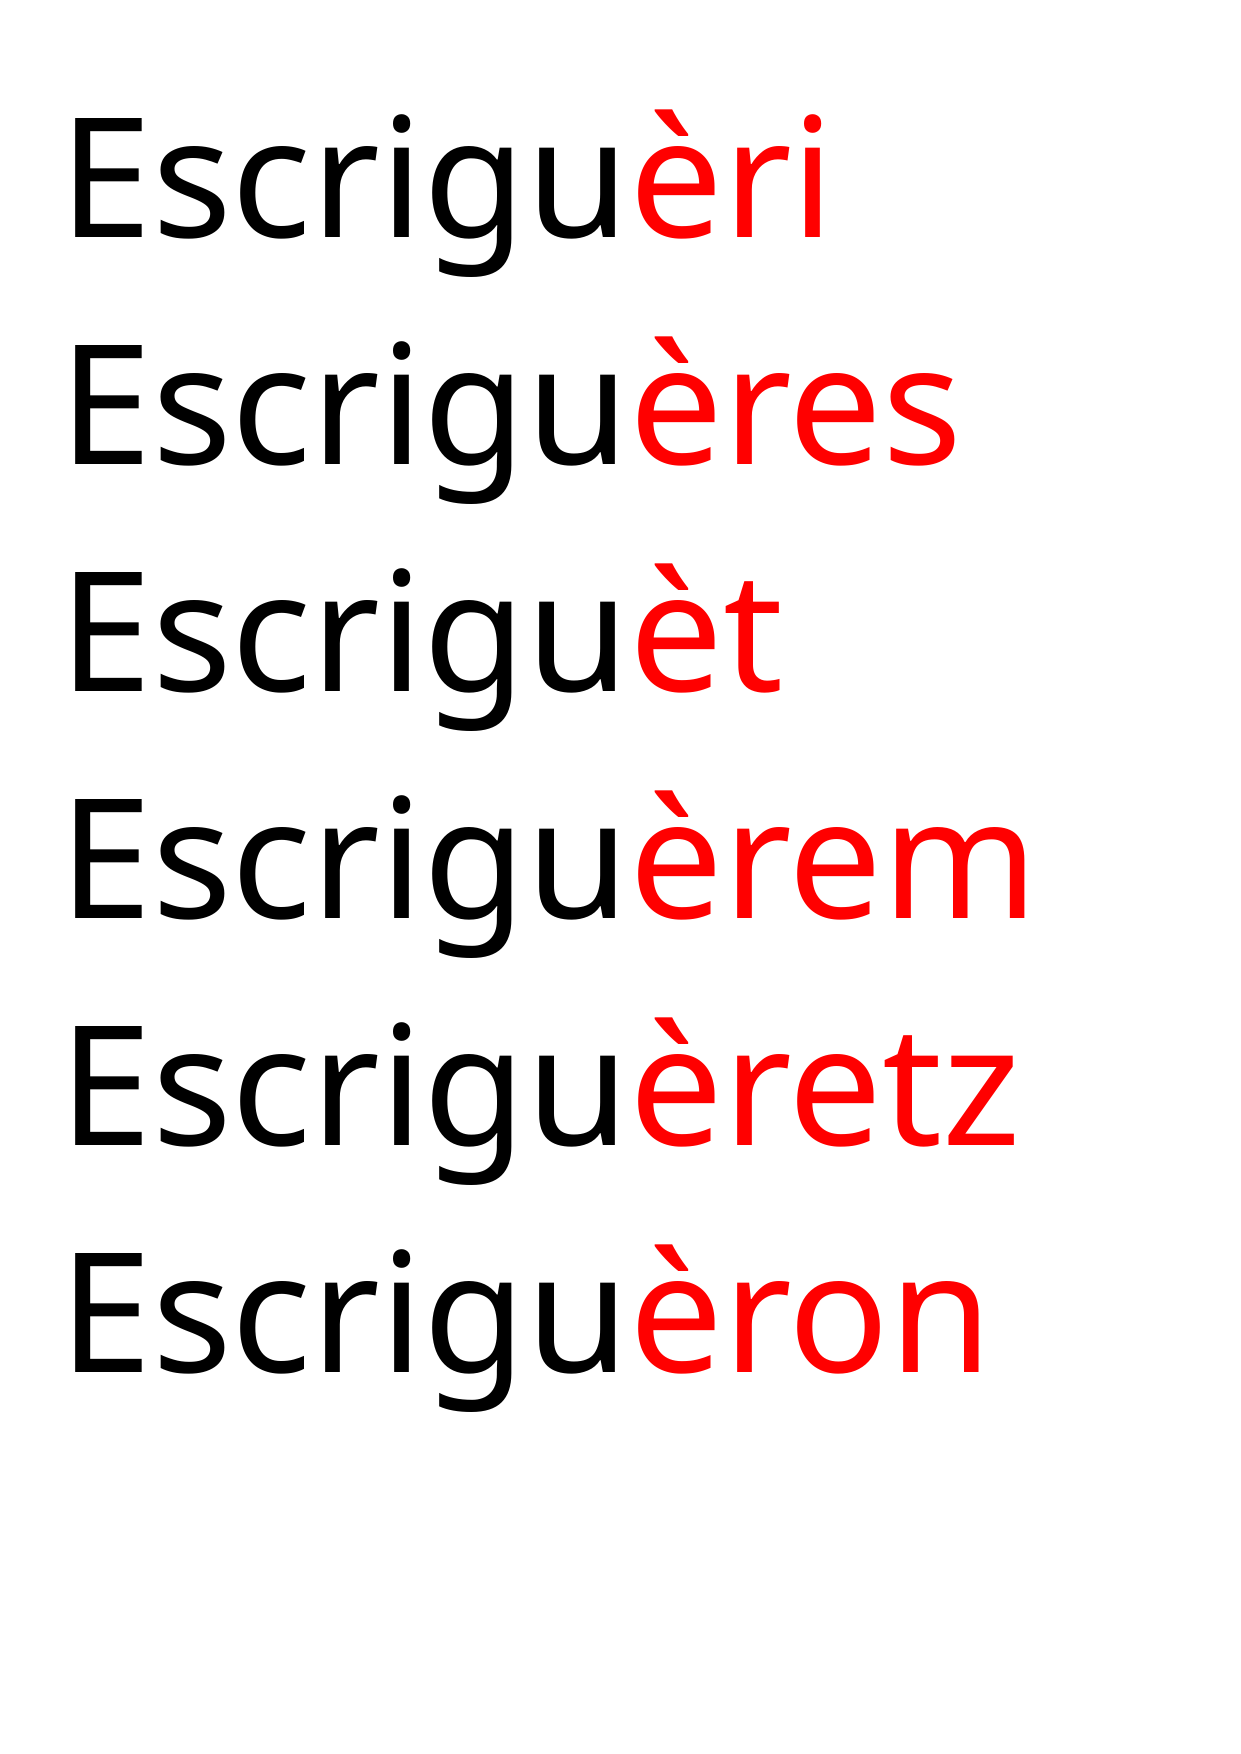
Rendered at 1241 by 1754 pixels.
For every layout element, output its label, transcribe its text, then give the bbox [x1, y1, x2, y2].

text Escriguèri [59, 59, 1181, 286]
text Escriguèretz [59, 967, 1181, 1194]
text Escriguèrem [59, 740, 1181, 967]
text Escriguèt [59, 513, 1181, 740]
text Escriguères [59, 286, 1181, 513]
text Escriguèron [59, 1194, 1181, 1421]
